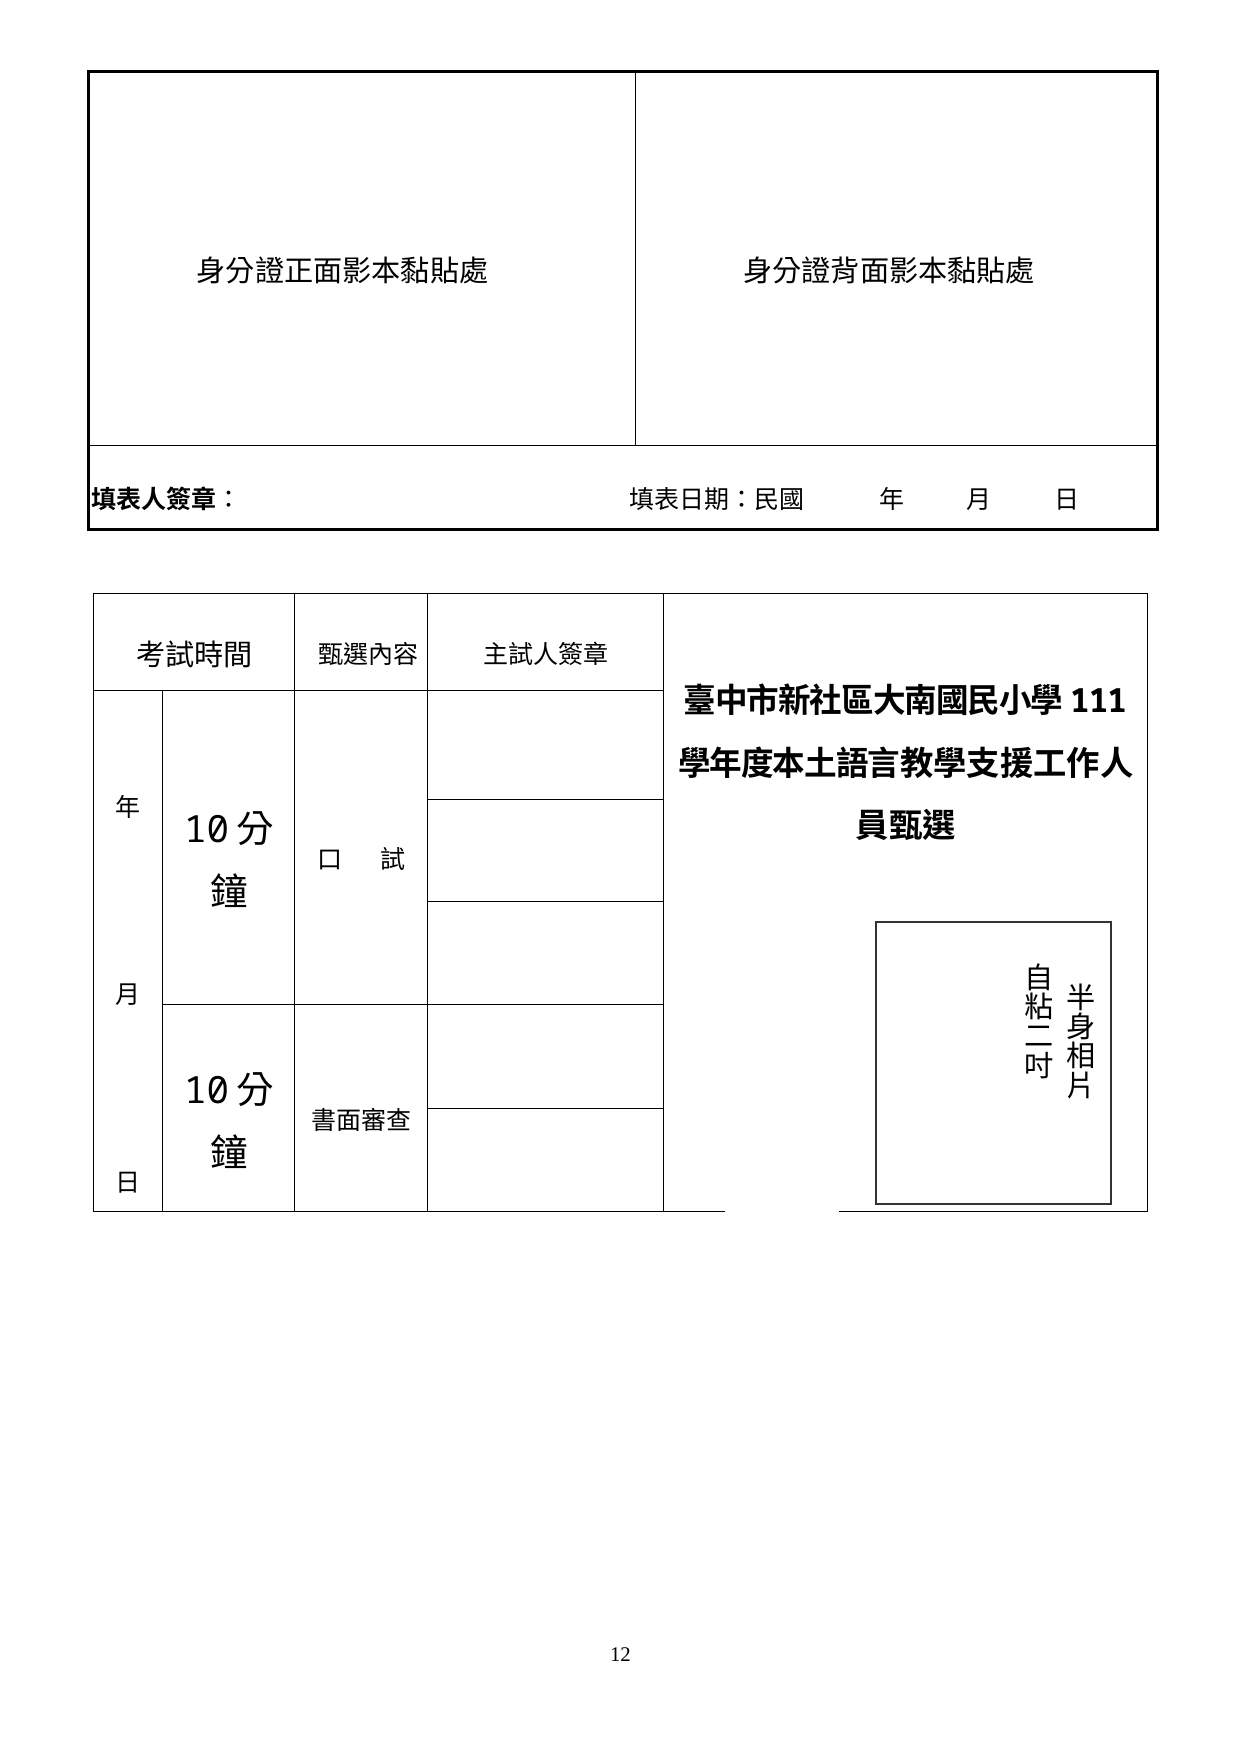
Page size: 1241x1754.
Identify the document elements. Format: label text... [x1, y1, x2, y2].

table_cell [428, 1109, 663, 1211]
table_cell 10分鐘 [163, 691, 294, 1003]
table_cell [428, 691, 663, 799]
table_cell 書面審查 [295, 1005, 427, 1211]
table_cell 填表人簽章： 填表日期：民國 年 月 日 [90, 446, 1156, 527]
table_cell [428, 902, 663, 1003]
table_cell [428, 800, 663, 901]
table_header 臺中市新社區大南國民小學111學年度本土語言教學支援工作人員甄選 甄選類別：閩南語教學支援工作人員 准考證號碼：111- 姓 名： [664, 594, 1147, 1224]
table_header 考試時間 [94, 594, 294, 690]
table_cell 10分鐘 [163, 1005, 294, 1211]
table_cell 口 試 [295, 691, 427, 1003]
table_cell 身分證背面影本黏貼處 [636, 73, 1156, 445]
table_cell 身分證正面影本黏貼處 [90, 73, 635, 445]
table_cell [428, 1005, 663, 1108]
table_header 甄選內容 [295, 594, 427, 690]
table_header 主試人簽章 [428, 594, 663, 690]
table_cell 年 月 日 [94, 691, 162, 1211]
